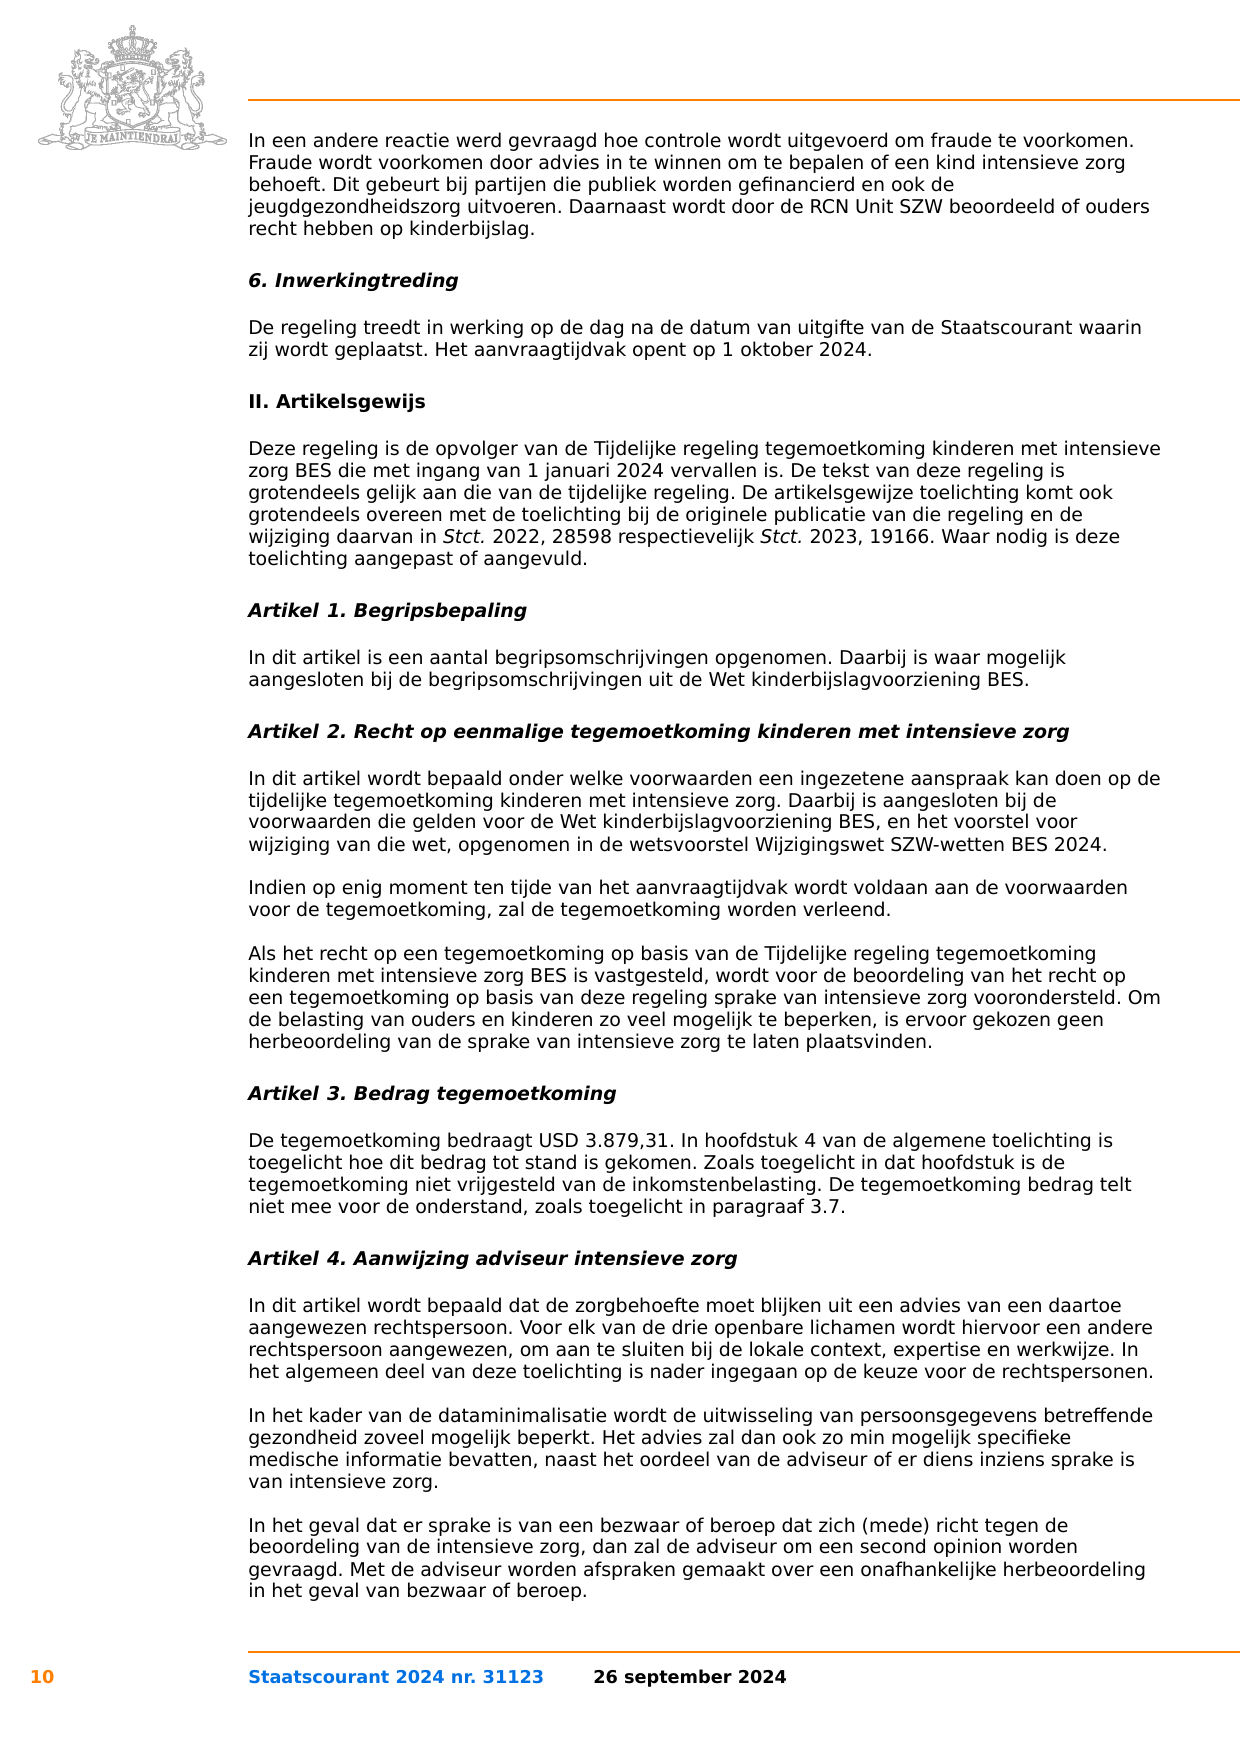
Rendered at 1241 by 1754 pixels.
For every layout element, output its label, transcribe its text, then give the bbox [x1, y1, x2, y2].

text In dit artikel wordt bepaald onder welke voorwaarden een ingezetene aanspraak kan doen op de tijdelijke tegemoetkoming kinderen met intensieve zorg. Daarbij is aangesloten bij de voorwaarden die gelden voor de Wet kinderbijslagvoorziening BES, en het voorstel voor wijziging van die wet, opgenomen in de wetsvoorstel Wijzigingswet SZW-wetten BES 2024. [248, 767, 1163, 855]
subtitle 6. Inwerkingtreding [248, 270, 1163, 292]
text Als het recht op een tegemoetkoming op basis van de Tijdelijke regeling tegemoetkoming kinderen met intensieve zorg BES is vastgesteld, wordt voor de beoordeling van het recht op een tegemoetkoming op basis van deze regeling sprake van intensieve zorg voorondersteld. Om de belasting van ouders en kinderen zo veel mogelijk te beperken, is ervoor gekozen geen herbeoordeling van de sprake van intensieve zorg te laten plaatsvinden. [248, 943, 1163, 1053]
text De tegemoetkoming bedraagt USD 3.879,31. In hoofdstuk 4 van de algemene toelichting is toegelicht hoe dit bedrag tot stand is gekomen. Zoals toegelicht in dat hoofdstuk is de tegemoetkoming niet vrijgesteld van de inkomstenbelasting. De tegemoetkoming bedrag telt niet mee voor de onderstand, zoals toegelicht in paragraaf 3.7. [248, 1130, 1163, 1218]
text Indien op enig moment ten tijde van het aanvraagtijdvak wordt voldaan aan de voorwaarden voor de tegemoetkoming, zal de tegemoetkoming worden verleend. [248, 877, 1163, 921]
subtitle II. Artikelsgewijs [248, 391, 1163, 413]
subtitle Artikel 3. Bedrag tegemoetkoming [248, 1083, 1163, 1105]
text In het geval dat er sprake is van een bezwaar of beroep dat zich (mede) richt tegen de beoordeling van de intensieve zorg, dan zal de adviseur om een second opinion worden gevraagd. Met de adviseur worden afspraken gemaakt over een onafhankelijke herbeoordeling in het geval van bezwaar of beroep. [248, 1514, 1163, 1602]
text In dit artikel wordt bepaald dat de zorgbehoefte moet blijken uit een advies van een daartoe aangewezen rechtspersoon. Voor elk van de drie openbare lichamen wordt hiervoor een andere rechtspersoon aangewezen, om aan te sluiten bij de lokale context, expertise en werkwijze. In het algemeen deel van deze toelichting is nader ingegaan op de keuze voor de rechtspersonen. [248, 1295, 1163, 1383]
text In het kader van de dataminimalisatie wordt de uitwisseling van persoonsgegevens betreffende gezondheid zoveel mogelijk beperkt. Het advies zal dan ook zo min mogelijk specifieke medische informatie bevatten, naast het oordeel van de adviseur of er diens inziens sprake is van intensieve zorg. [248, 1405, 1163, 1493]
text De regeling treedt in werking op de dag na de datum van uitgifte van de Staatscourant waarin zij wordt geplaatst. Het aanvraagtijdvak opent op 1 oktober 2024. [248, 317, 1163, 361]
picture [38, 25, 227, 150]
text In dit artikel is een aantal begripsomschrijvingen opgenomen. Daarbij is waar mogelijk aangesloten bij de begripsomschrijvingen uit de Wet kinderbijslagvoorziening BES. [248, 647, 1163, 691]
text Deze regeling is de opvolger van de Tijdelijke regeling tegemoetkoming kinderen met intensieve zorg BES die met ingang van 1 januari 2024 vervallen is. De tekst van deze regeling is grotendeels gelijk aan die van de tijdelijke regeling. De artikelsgewijze toelichting komt ook grotendeels overeen met de toelichting bij de originele publicatie van die regeling en de wijziging daarvan in Stct. 2022, 28598 respectievelijk Stct. 2023, 19166. Waar nodig is deze toelichting aangepast of aangevuld. [248, 438, 1163, 569]
subtitle Artikel 4. Aanwijzing adviseur intensieve zorg [248, 1248, 1163, 1270]
text In een andere reactie werd gevraagd hoe controle wordt uitgevoerd om fraude te voorkomen. Fraude wordt voorkomen door advies in te winnen om te bepalen of een kind intensieve zorg behoeft. Dit gebeurt bij partijen die publiek worden gefinancierd en ook de jeugdgezondheidszorg uitvoeren. Daarnaast wordt door de RCN Unit SZW beoordeeld of ouders recht hebben op kinderbijslag. [248, 130, 1163, 240]
subtitle Artikel 1. Begripsbepaling [248, 599, 1163, 622]
subtitle Artikel 2. Recht op eenmalige tegemoetkoming kinderen met intensieve zorg [248, 721, 1163, 742]
